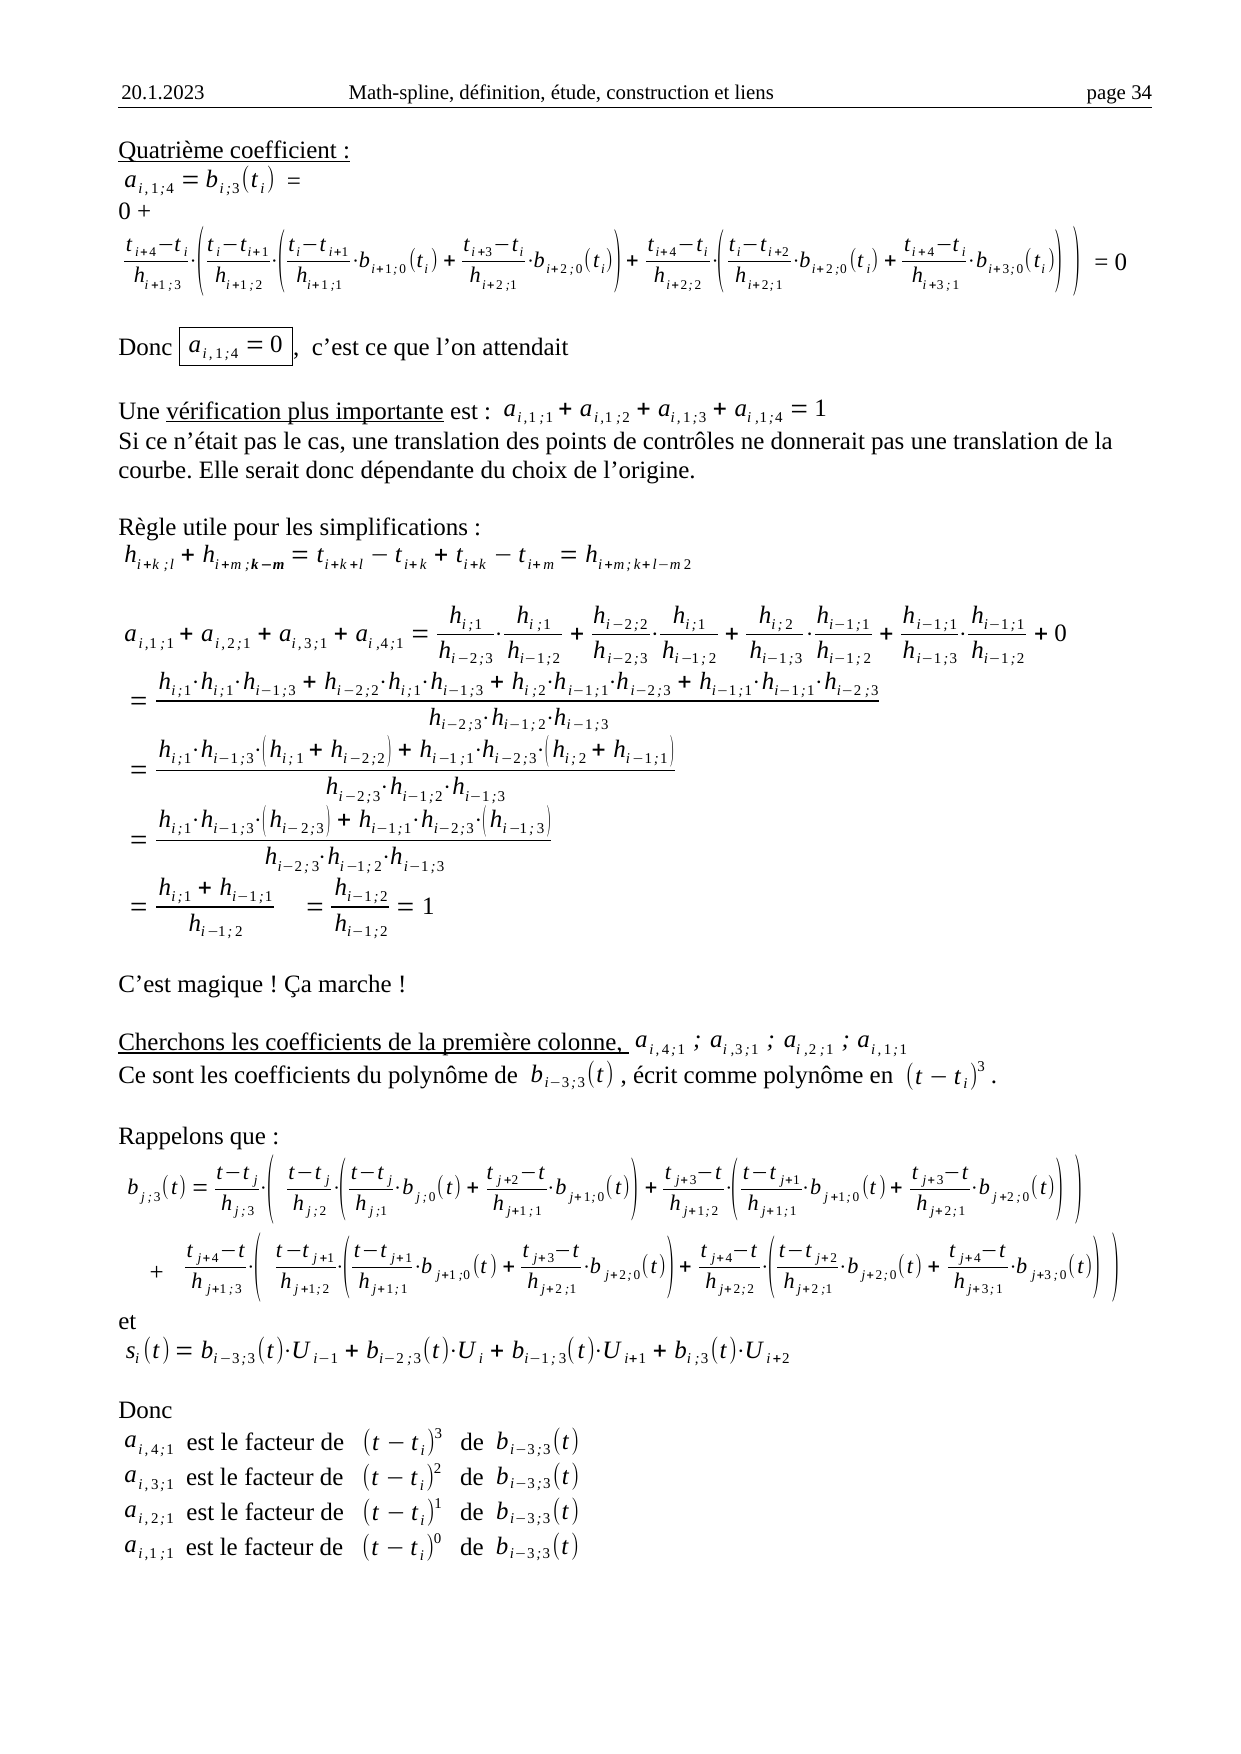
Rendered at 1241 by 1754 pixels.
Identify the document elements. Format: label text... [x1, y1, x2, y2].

text = [118, 164, 1152, 196]
text 0 + [118, 196, 1152, 225]
text est le facteur de de [118, 1494, 1152, 1529]
text Donc , c’est ce que l’on attendait [293, 327, 1152, 366]
text et [118, 1306, 1152, 1335]
text Quatrième coefficient : [118, 136, 1152, 164]
text C’est magique ! Ça marche ! [118, 969, 1152, 997]
text Règle utile pour les simplifications : [118, 512, 1152, 541]
text Donc , c’est ce que l’on attendait [118, 327, 179, 366]
text Donc [118, 1396, 1152, 1424]
text est le facteur de de [118, 1459, 1152, 1494]
text Cherchons les coefficients de la première colonne, [118, 1026, 1152, 1057]
text + [118, 1228, 1152, 1306]
text Rappelons que : [118, 1121, 1152, 1150]
text Donc , c’est ce que l’on attendait [180, 328, 292, 365]
text Si ce n’était pas le cas, une translation des points de contrôles ne donnerait pas une translation de la courbe. Elle serait donc dépendante du choix de l’origine. [118, 426, 1152, 484]
text Ce sont les coefficients du polynôme de , écrit comme polynôme en . [118, 1057, 1152, 1092]
text Une vérification plus importante est : [118, 395, 1152, 426]
text est le facteur de de [118, 1529, 1152, 1564]
text est le facteur de de [118, 1424, 1152, 1459]
text = 0 [118, 225, 1152, 298]
